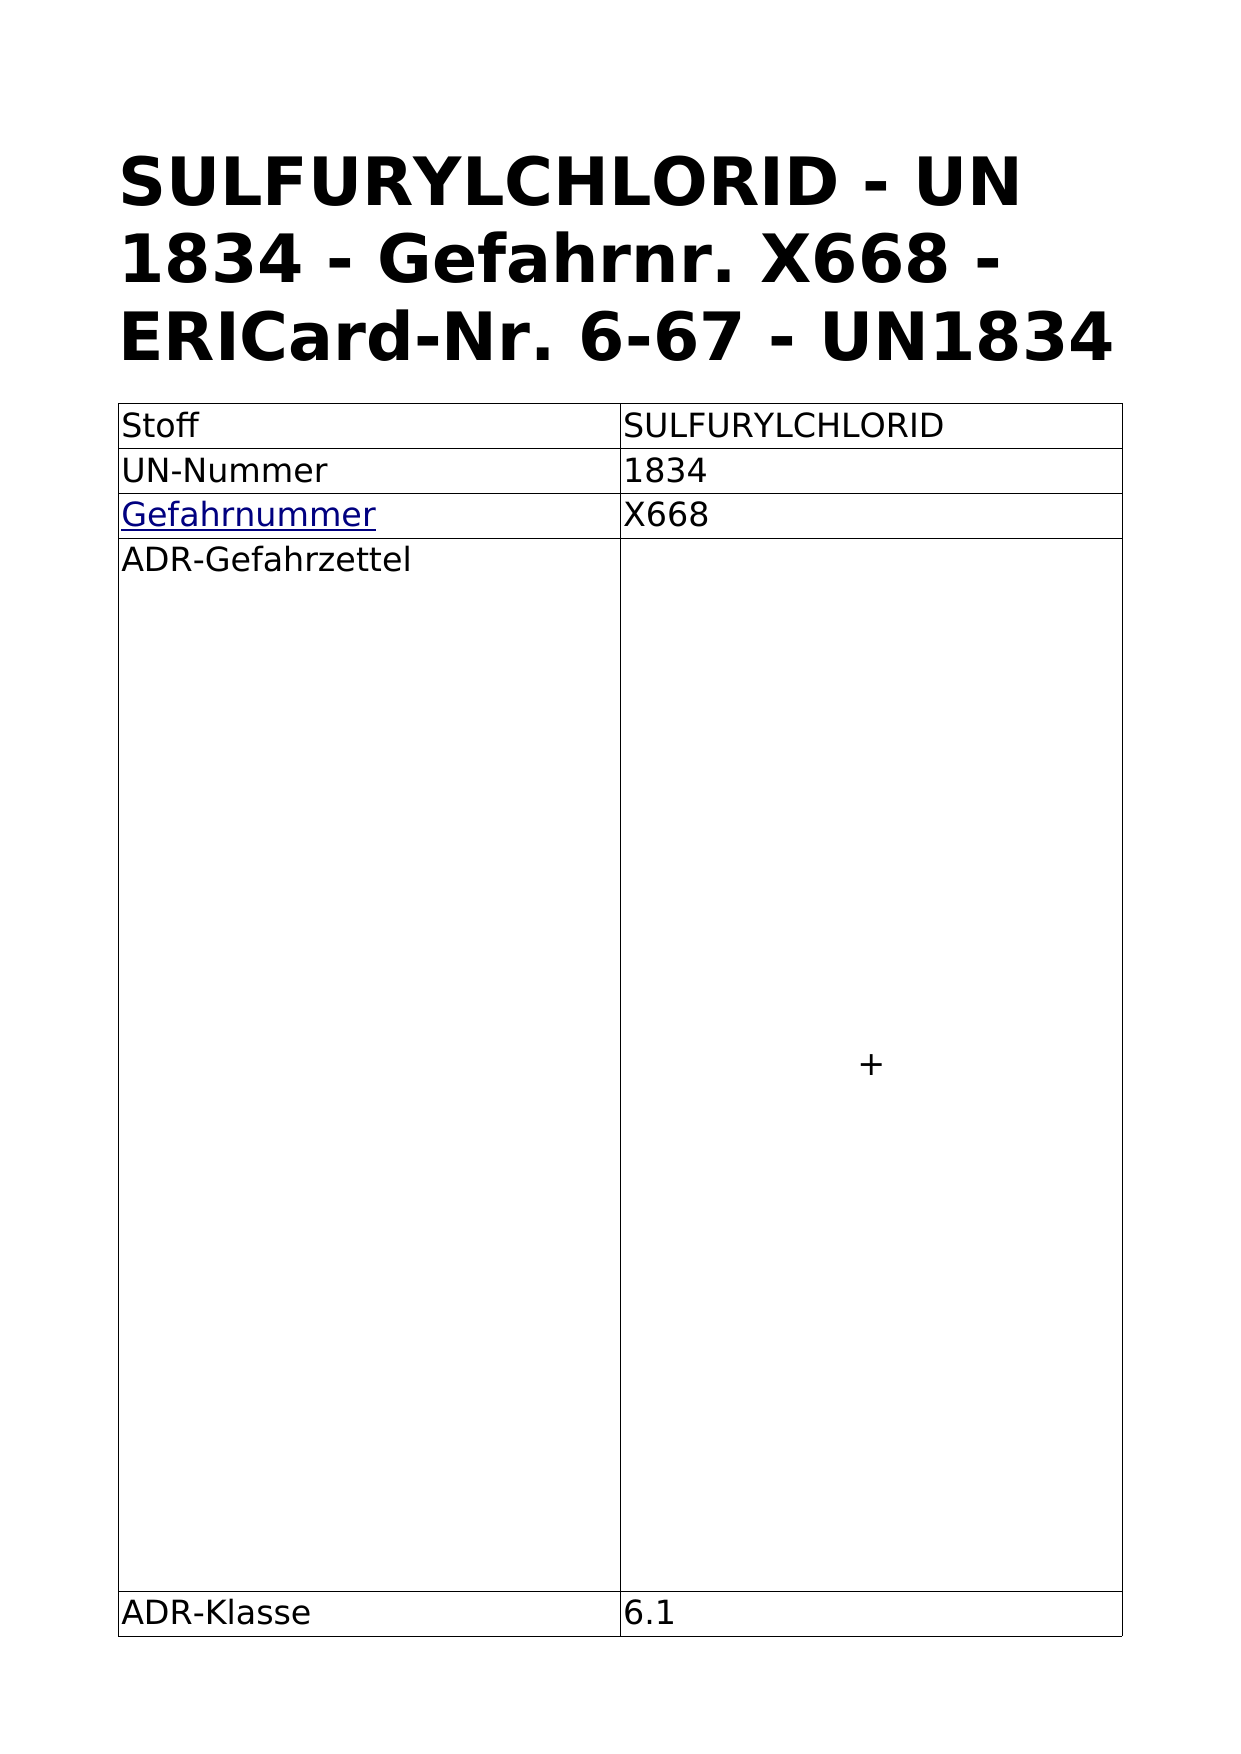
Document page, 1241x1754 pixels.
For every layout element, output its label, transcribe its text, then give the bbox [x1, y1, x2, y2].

table_cell UN-Nummer [119, 449, 620, 493]
table_cell X668 [621, 494, 1122, 538]
table_cell Gefahrnummer [119, 494, 620, 538]
subtitle SULFURYLCHLORID - UN 1834 - Gefahrnr. X668 - ERICard-Nr. 6-67 - UN1834 [118, 143, 1122, 376]
table_header Stoff [119, 404, 620, 448]
table_header SULFURYLCHLORID [621, 404, 1122, 448]
table_cell ADR-Gefahrzettel [119, 539, 620, 1591]
table_cell 6.1 [621, 1592, 1122, 1636]
table_cell + [621, 539, 1122, 1591]
table_cell ADR-Klasse [119, 1592, 620, 1636]
table_cell 1834 [621, 449, 1122, 493]
